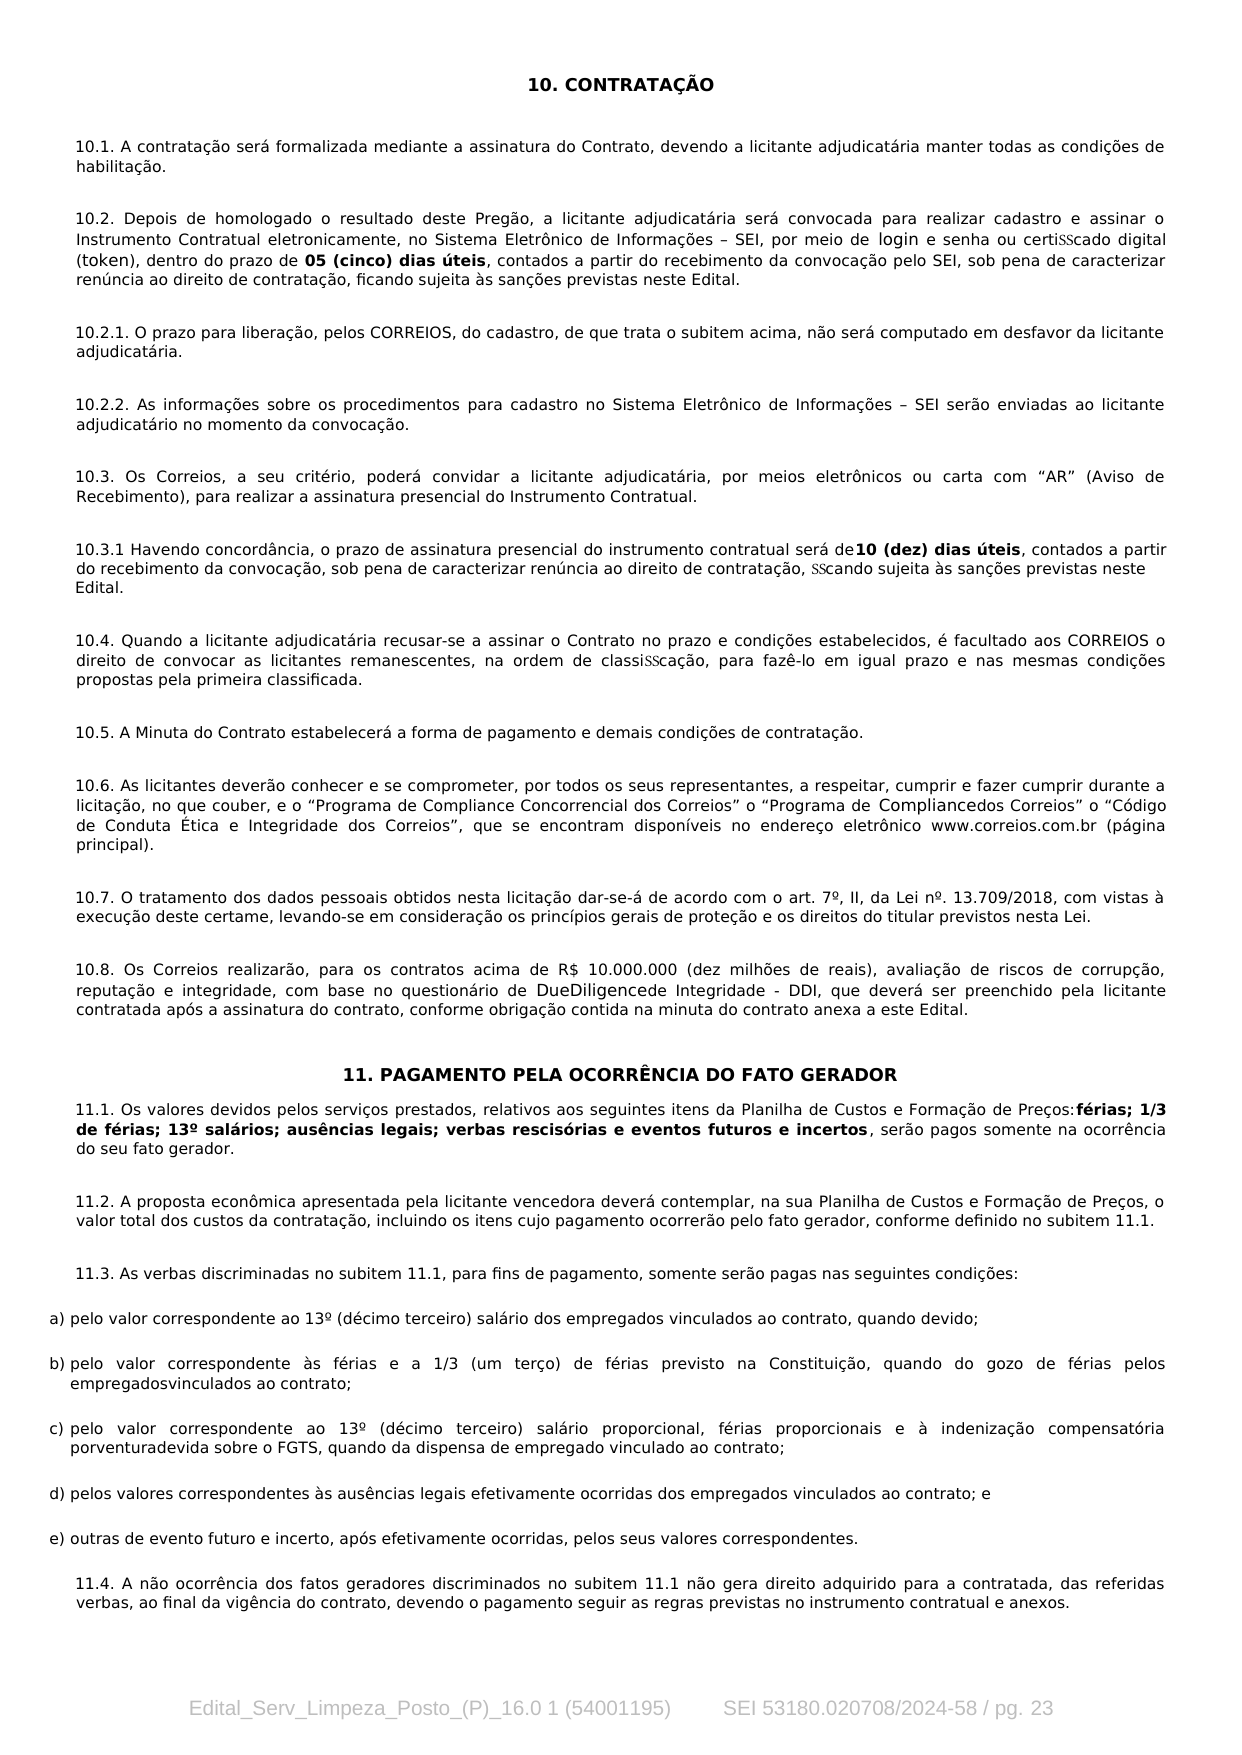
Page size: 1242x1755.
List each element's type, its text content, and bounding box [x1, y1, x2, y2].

text 10.2. Depois de homologado o resultado deste Pregão, a licitante adjudicatária será convocada para realizar cadastro e assinar o Instrumento Contratual eletronicamente, no Sistema Eletrônico de Informações – SEI, por meio de login e senha ou certicado digital (token), dentro do prazo de 05 (cinco) dias úteis, contados a partir do recebimento da convocação pelo SEI, sob pena de caracterizar renúncia ao direito de contratação, ficando sujeita às sanções previstas neste Edital. [75, 210, 1167, 289]
text 11.1. Os valores devidos pelos serviços prestados, relativos aos seguintes itens da Planilha de Custos e Formação de Preços:férias; 1/3 de férias; 13º salários; ausências legais; verbas rescisórias e eventos futuros e incertos, serão pagos somente na ocorrência do seu fato gerador. [75, 1101, 1167, 1158]
text 10.2.2. As informações sobre os procedimentos para cadastro no Sistema Eletrônico de Informações – SEI serão enviadas ao licitante adjudicatário no momento da convocação. [75, 396, 1167, 434]
text 11.4. A não ocorrência dos fatos geradores discriminados no subitem 11.1 não gera direito adquirido para a contratada, das referidas verbas, ao final da vigência do contrato, devendo o pagamento seguir as regras previstas no instrumento contratual e anexos. [75, 1575, 1167, 1613]
list outras de evento futuro e incerto, após efetivamente ocorridas, pelos seus valores correspondentes. [49, 1530, 1167, 1548]
text 10.3.1 Havendo concordância, o prazo de assinatura presencial do instrumento contratual será de10 (dez) dias úteis, contados a partir do recebimento da convocação, sob pena de caracterizar renúncia ao direito de contratação, cando sujeita às sanções previstas neste [75, 541, 1167, 578]
text 11.2. A proposta econômica apresentada pela licitante vencedora deverá contemplar, na sua Planilha de Custos e Formação de Preços, o valor total dos custos da contratação, incluindo os itens cujo pagamento ocorrerão pelo fato gerador, conforme definido no subitem 11.1. [75, 1193, 1167, 1230]
subtitle 10. CONTRATAÇÃO [70, 75, 1171, 96]
text 10.6. As licitantes deverão conhecer e se comprometer, por todos os seus representantes, a respeitar, cumprir e fazer cumprir durante a licitação, no que couber, e o “Programa de Compliance Concorrencial dos Correios” o “Programa de Compliancedos Correios” o “Código de Conduta Ética e Integridade dos Correios”, que se encontram disponíveis no endereço eletrônico www.correios.com.br (página principal). [75, 777, 1167, 854]
list pelos valores correspondentes às ausências legais efetivamente ocorridas dos empregados vinculados ao contrato; e [49, 1485, 1167, 1503]
text 10.3. Os Correios, a seu critério, poderá convidar a licitante adjudicatária, por meios eletrônicos ou carta com “AR” (Aviso de Recebimento), para realizar a assinatura presencial do Instrumento Contratual. [75, 468, 1167, 506]
text 10.4. Quando a licitante adjudicatária recusar-se a assinar o Contrato no prazo e condições estabelecidos, é facultado aos CORREIOS o direito de convocar as licitantes remanescentes, na ordem de classicação, para fazê-lo em igual prazo e nas mesmas condições propostas pela primeira classificada. [75, 632, 1167, 689]
text Edital. [75, 579, 1167, 598]
text 10.2.1. O prazo para liberação, pelos CORREIOS, do cadastro, de que trata o subitem acima, não será computado em desfavor da licitante adjudicatária. [75, 324, 1167, 362]
text 10.7. O tratamento dos dados pessoais obtidos nesta licitação dar-se-á de acordo com o art. 7º, II, da Lei nº. 13.709/2018, com vistas à execução deste certame, levando-se em consideração os princípios gerais de proteção e os direitos do titular previstos nesta Lei. [75, 889, 1167, 927]
list pelo valor correspondente ao 13º (décimo terceiro) salário proporcional, férias proporcionais e à indenização compensatória porventuradevida sobre o FGTS, quando da dispensa de empregado vinculado ao contrato; [49, 1420, 1167, 1458]
text 10.5. A Minuta do Contrato estabelecerá a forma de pagamento e demais condições de contratação. [75, 724, 1167, 742]
text 10.8. Os Correios realizarão, para os contratos acima de R$ 10.000.000 (dez milhões de reais), avaliação de riscos de corrupção, reputação e integridade, com base no questionário de DueDiligencede Integridade - DDI, que deverá ser preenchido pela licitante contratada após a assinatura do contrato, conforme obrigação contida na minuta do contrato anexa a este Edital. [75, 961, 1167, 1019]
text 10.1. A contratação será formalizada mediante a assinatura do Contrato, devendo a licitante adjudicatária manter todas as condições de habilitação. [75, 138, 1167, 176]
subtitle 11. PAGAMENTO PELA OCORRÊNCIA DO FATO GERADOR [70, 1064, 1170, 1085]
list pelo valor correspondente às férias e a 1/3 (um terço) de férias previsto na Constituição, quando do gozo de férias pelos empregadosvinculados ao contrato; [49, 1355, 1167, 1393]
list pelo valor correspondente ao 13º (décimo terceiro) salário dos empregados vinculados ao contrato, quando devido; [49, 1310, 1167, 1328]
text 11.3. As verbas discriminadas no subitem 11.1, para fins de pagamento, somente serão pagas nas seguintes condições: [75, 1265, 1167, 1283]
